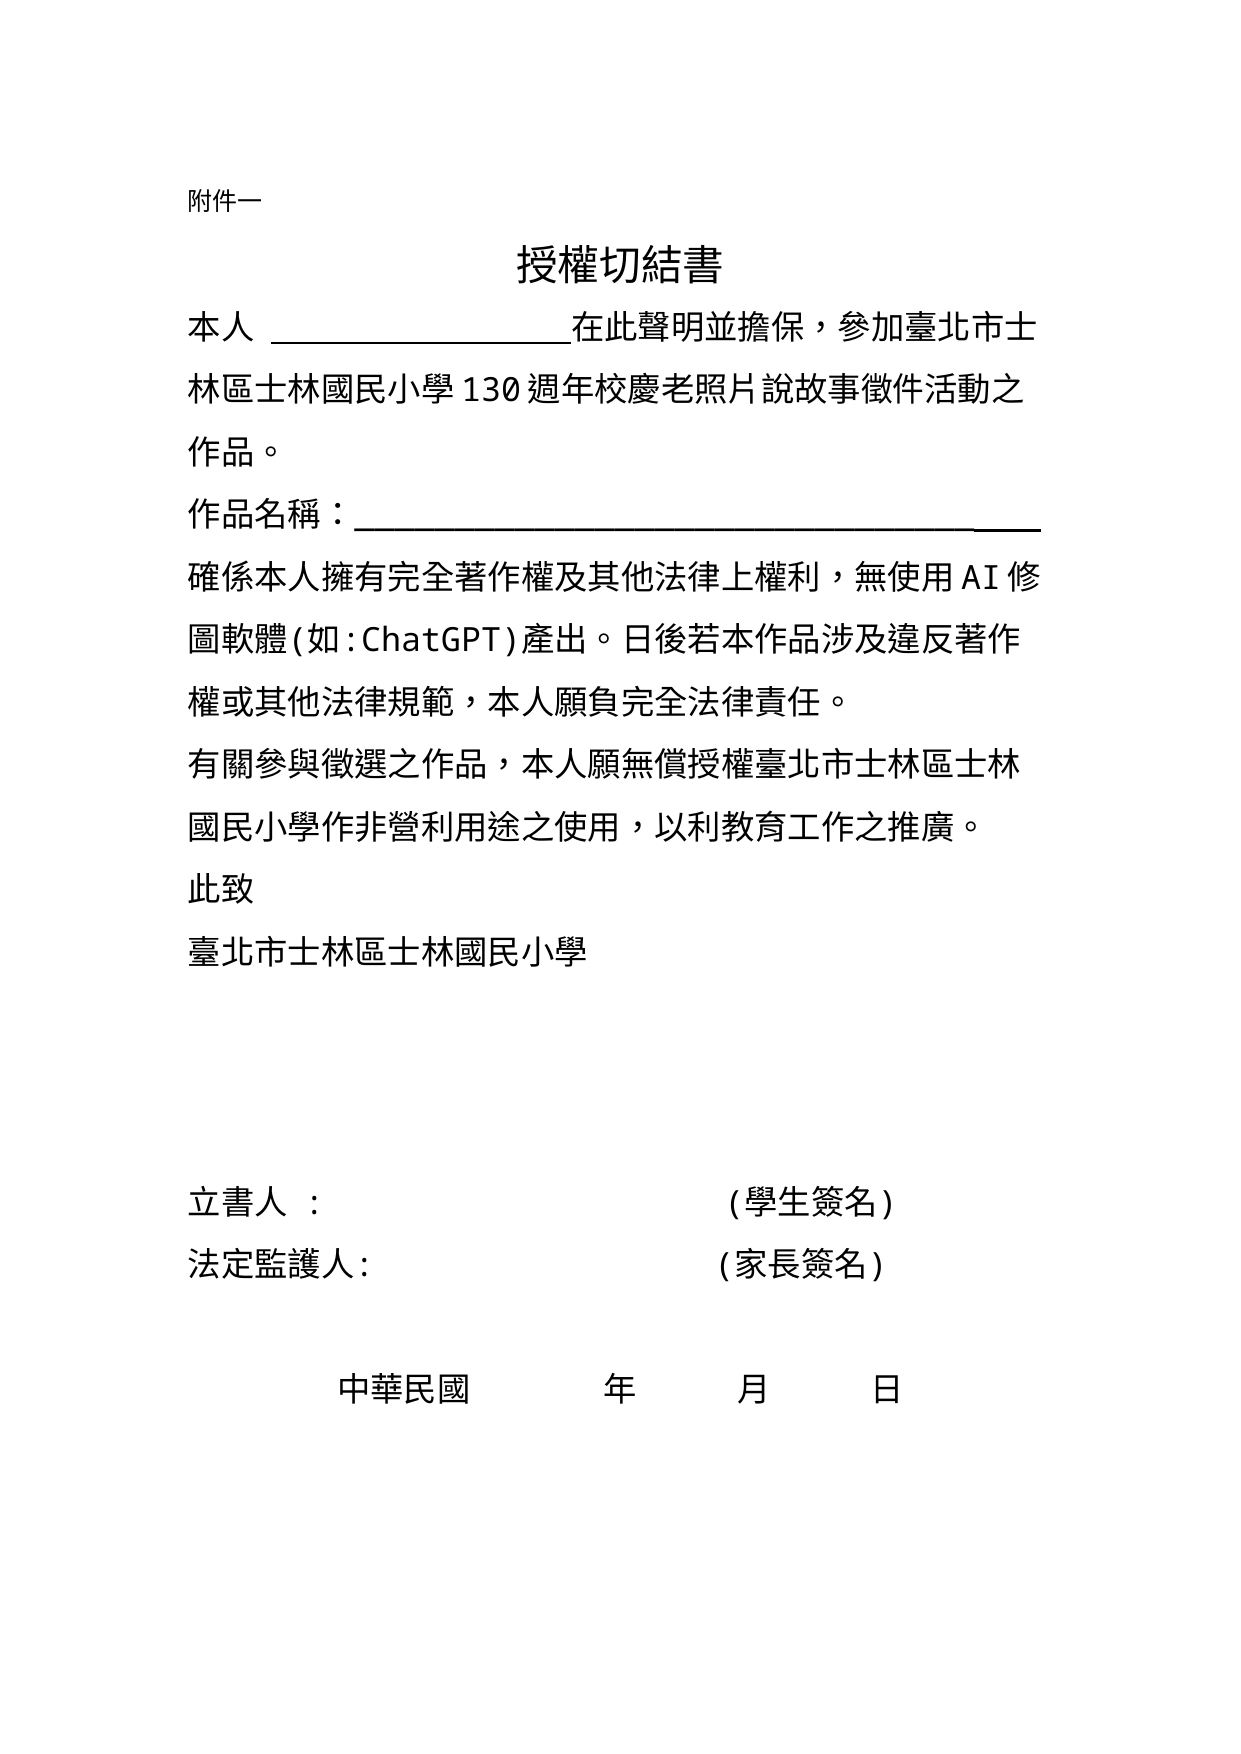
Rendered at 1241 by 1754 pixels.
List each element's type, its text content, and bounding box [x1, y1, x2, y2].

text 此致 [187, 846, 1053, 908]
text 本人 在此聲明並擔保，參加臺北市士林區士林國民小學130週年校慶老照片說故事徵件活動之作品。 [187, 283, 1053, 471]
text 臺北市士林區士林國民小學 [187, 908, 1053, 971]
text 確係本人擁有完全著作權及其他法律上權利，無使用AI修圖軟體(如:ChatGPT)產出。日後若本作品涉及違反著作權或其他法律規範，本人願負完全法律責任。 [187, 533, 1053, 721]
text 作品名稱：_______________________________ [187, 471, 1053, 533]
text 附件一 [187, 158, 1053, 221]
text 有關參與徵選之作品，本人願無償授權臺北市士林區士林國民小學作非營利用途之使用，以利教育工作之推廣。 [187, 721, 1053, 846]
text 授權切結書 [187, 221, 1053, 283]
text 立書人 : (學生簽名) [187, 1158, 1053, 1221]
text 中華民國 年 月 日 [187, 1346, 1053, 1408]
text 法定監護人: (家長簽名) [187, 1221, 1053, 1283]
